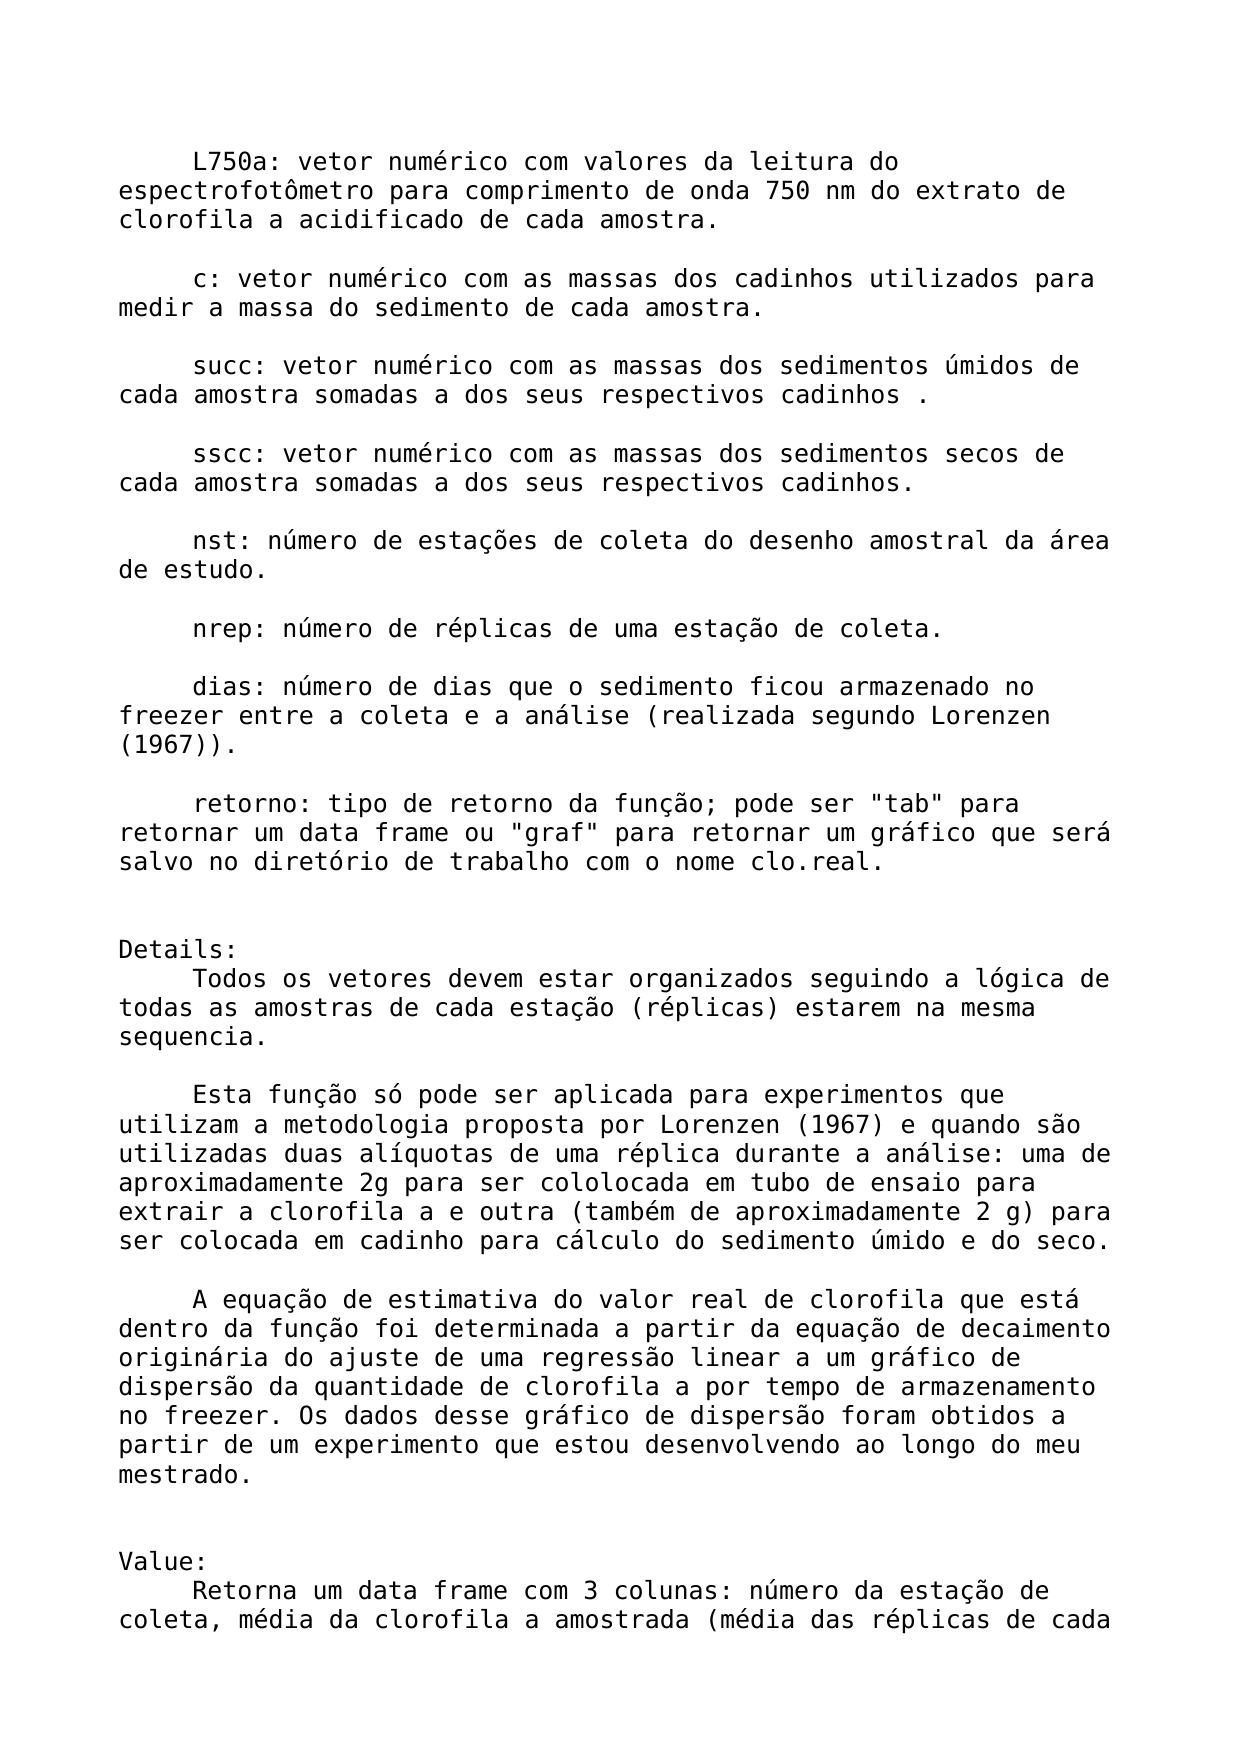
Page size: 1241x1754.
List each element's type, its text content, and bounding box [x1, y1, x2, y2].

text L750a: vetor numérico com valores da leitura do espectrofotômetro para comprimento de onda 750 nm do extrato de clorofila a acidificado de cada amostra. c: vetor numérico com as massas dos cadinhos utilizados para medir a massa do sedimento de cada amostra. succ: vetor numérico com as massas dos sedimentos úmidos de cada amostra somadas a dos seus respectivos cadinhos . sscc: vetor numérico com as massas dos sedimentos secos de cada amostra somadas a dos seus respectivos cadinhos. nst: número de estações de coleta do desenho amostral da área de estudo. nrep: número de réplicas de uma estação de coleta. dias: número de dias que o sedimento ficou armazenado no freezer entre a coleta e a análise (realizada segundo Lorenzen (1967)). retorno: tipo de retorno da função; pode ser "tab" para retornar um data frame ou "graf" para retornar um gráfico que será salvo no diretório de trabalho com o nome clo.real. Details: Todos os vetores devem estar organizados seguindo a lógica de todas as amostras de cada estação (réplicas) estarem na mesma sequencia. Esta função só pode ser aplicada para experimentos que utilizam a metodologia proposta por Lorenzen (1967) e quando são utilizadas duas alíquotas de uma réplica durante a análise: uma de aproximadamente 2g para ser cololocada em tubo de ensaio para extrair a clorofila a e outra (também de aproximadamente 2 g) para ser colocada em cadinho para cálculo do sedimento úmido e do seco. A equação de estimativa do valor real de clorofila que está dentro da função foi determinada a partir da equação de decaimento originária do ajuste de uma regressão linear a um gráfico de dispersão da quantidade de clorofila a por tempo de armazenamento no freezer. Os dados desse gráfico de dispersão foram obtidos a partir de um experimento que estou desenvolvendo ao longo do meu mestrado. Value: Retorna um data frame com 3 colunas: número da estação de coleta, média da clorofila a amostrada (média das réplicas de cada [118, 118, 1122, 1635]
